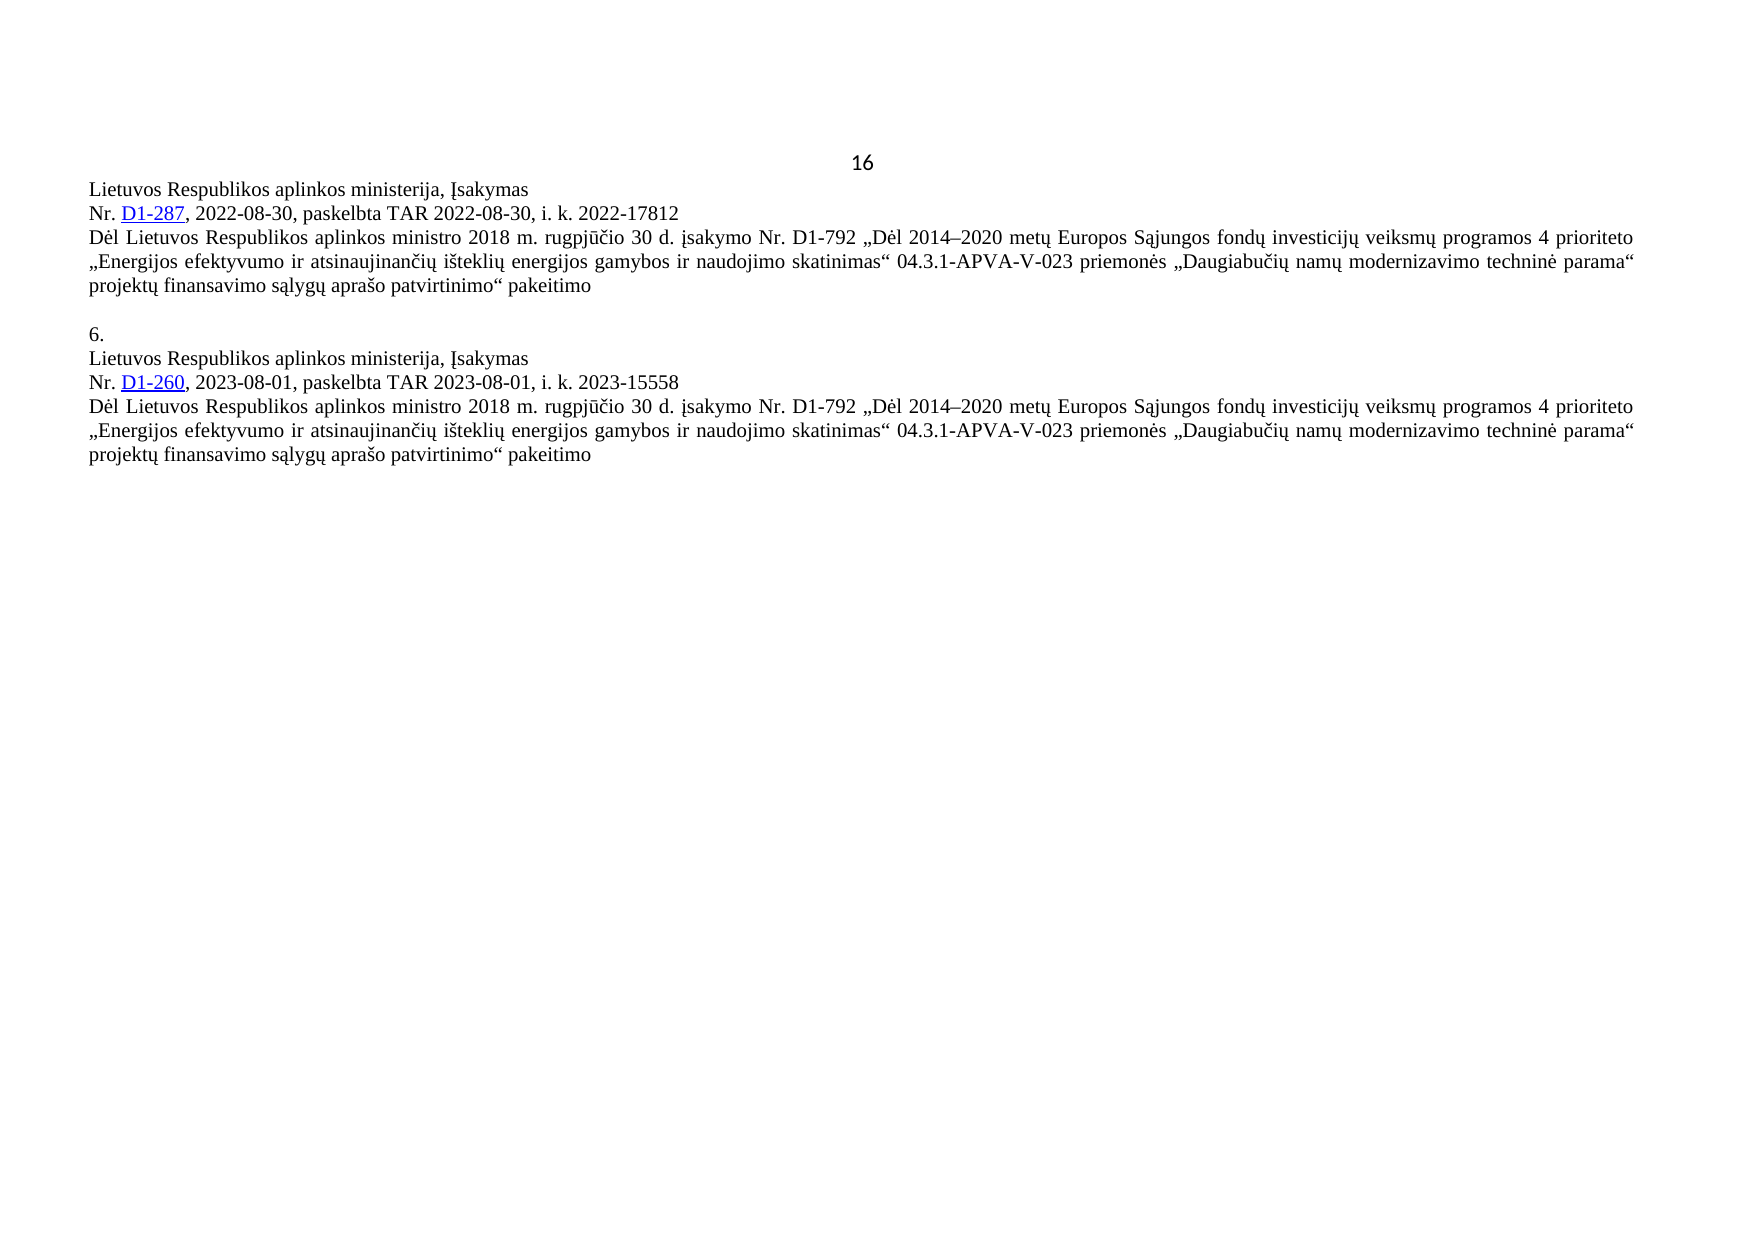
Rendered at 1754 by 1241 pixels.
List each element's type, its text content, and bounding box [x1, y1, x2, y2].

text Lietuvos Respublikos aplinkos ministerija, Įsakymas [89, 177, 1636, 201]
text Lietuvos Respublikos aplinkos ministerija, Įsakymas [89, 346, 1636, 370]
text Nr. D1-287, 2022-08-30, paskelbta TAR 2022-08-30, i. k. 2022-17812 [89, 201, 1636, 225]
text Dėl Lietuvos Respublikos aplinkos ministro 2018 m. rugpjūčio 30 d. įsakymo Nr. D1-792 „Dėl 2014–2020 metų Europos Sąjungos fondų investicijų veiksmų programos 4 prioriteto „Energijos efektyvumo ir atsinaujinančių išteklių energijos gamybos ir naudojimo skatinimas“ 04.3.1-APVA-V-023 priemonės „Daugiabučių namų modernizavimo techninė parama“ projektų finansavimo sąlygų aprašo patvirtinimo“ pakeitimo [89, 394, 1636, 466]
text Dėl Lietuvos Respublikos aplinkos ministro 2018 m. rugpjūčio 30 d. įsakymo Nr. D1-792 „Dėl 2014–2020 metų Europos Sąjungos fondų investicijų veiksmų programos 4 prioriteto „Energijos efektyvumo ir atsinaujinančių išteklių energijos gamybos ir naudojimo skatinimas“ 04.3.1-APVA-V-023 priemonės „Daugiabučių namų modernizavimo techninė parama“ projektų finansavimo sąlygų aprašo patvirtinimo“ pakeitimo [89, 225, 1636, 297]
text Nr. D1-260, 2023-08-01, paskelbta TAR 2023-08-01, i. k. 2023-15558 [89, 370, 1636, 394]
text 6. [89, 322, 1636, 346]
